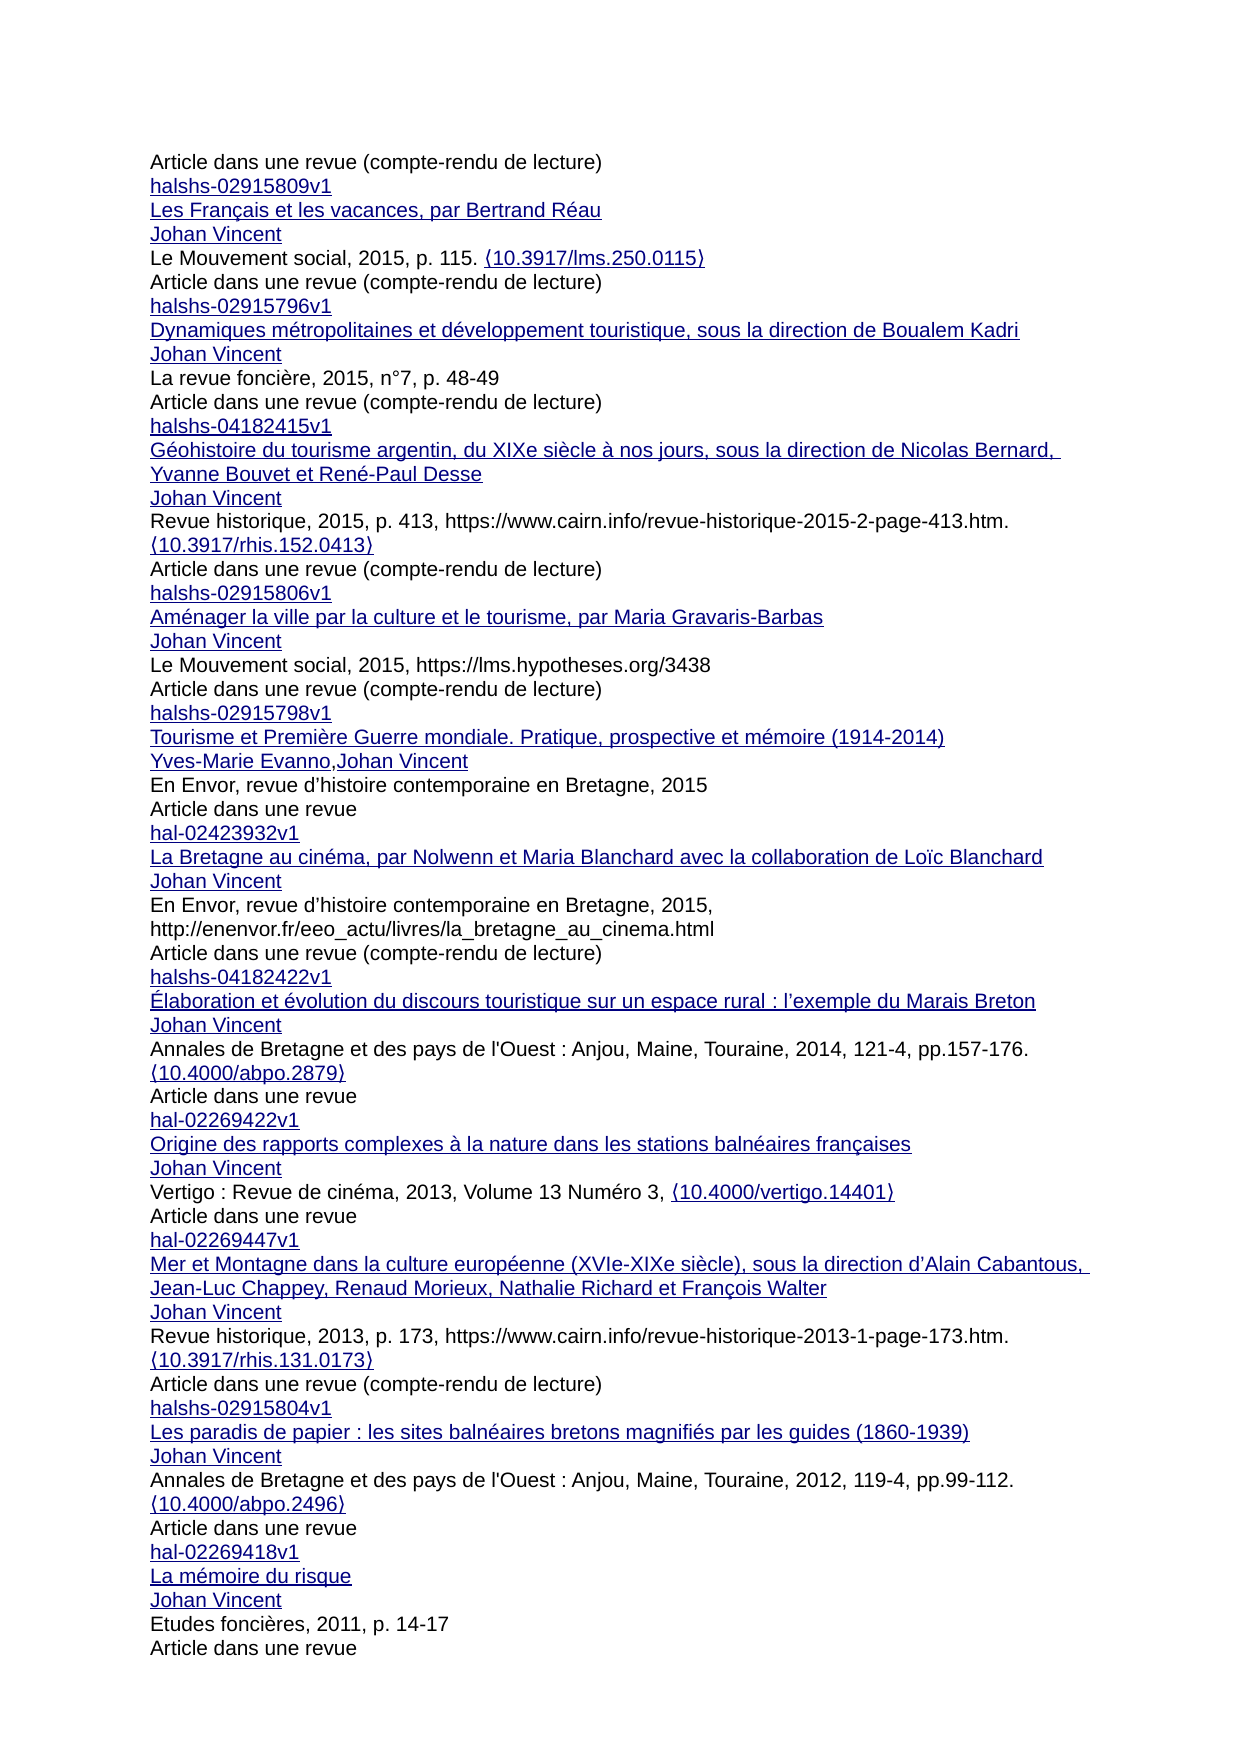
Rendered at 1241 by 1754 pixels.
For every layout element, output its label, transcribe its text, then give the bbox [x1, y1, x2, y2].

table_cell Les paradis de papier : les sites balnéaires bretons magnifiés par les guides (1860-1939) Johan Vincent Annales de Bretagne et des pays de l'Ouest : Anjou, Maine, Touraine, 2012, 119-4, pp.99-112. ⟨10.4000/abpo.2496⟩ Article dans une revue hal-02269418v1 [150, 1420, 1090, 1563]
table_cell Géohistoire du tourisme argentin, du XIXe siècle à nos jours, sous la direction de Nicolas Bernard, Yvanne Bouvet et René-Paul Desse Johan Vincent Revue historique, 2015, p. 413, https://www.cairn.info/revue-historique-2015-2-page-413.htm. ⟨10.3917/rhis.152.0413⟩ Article dans une revue (compte-rendu de lecture) halshs-02915806v1 [150, 438, 1090, 605]
table_cell Origine des rapports complexes à la nature dans les stations balnéaires françaises Johan Vincent Vertigo : Revue de cinéma, 2013, Volume 13 Numéro 3, ⟨10.4000/vertigo.14401⟩ Article dans une revue hal-02269447v1 [150, 1132, 1090, 1252]
table_cell Tourisme et Première Guerre mondiale. Pratique, prospective et mémoire (1914-2014) Yves-Marie Evanno,Johan Vincent En Envor, revue d’histoire contemporaine en Bretagne, 2015 Article dans une revue hal-02423932v1 [150, 725, 1090, 845]
table_cell Aménager la ville par la culture et le tourisme, par Maria Gravaris-Barbas Johan Vincent Le Mouvement social, 2015, https://lms.hypotheses.org/3438 Article dans une revue (compte-rendu de lecture) halshs-02915798v1 [150, 605, 1090, 725]
table_cell Dynamiques métropolitaines et développement touristique, sous la direction de Boualem Kadri Johan Vincent La revue foncière, 2015, n°7, p. 48-49 Article dans une revue (compte-rendu de lecture) halshs-04182415v1 [150, 318, 1090, 437]
table_cell Article dans une revue (compte-rendu de lecture) halshs-02915809v1 [150, 150, 1090, 198]
table_cell La mémoire du risque Johan Vincent Etudes foncières, 2011, p. 14-17 Article dans une revue [150, 1564, 1090, 1659]
table_cell Jean-Luc Chappey, Renaud Morieux, Nathalie Richard et François Walter Johan Vincent Revue historique, 2013, p. 173, https://www.cairn.info/revue-historique-2013-1-page-173.htm. ⟨10.3917/rhis.131.0173⟩ Article dans une revue (compte-rendu de lecture) halshs-02915804v1 [150, 1274, 1090, 1420]
table_cell La Bretagne au cinéma, par Nolwenn et Maria Blanchard avec la collaboration de Loïc Blanchard Johan Vincent En Envor, revue d’histoire contemporaine en Bretagne, 2015, http://enenvor.fr/eeo_actu/livres/la_bretagne_au_cinema.html Article dans une revue (compte-rendu de lecture) halshs-04182422v1 [150, 845, 1090, 988]
table_cell Mer et Montagne dans la culture européenne (XVIe-XIXe siècle), sous la direction d’Alain Cabantous, [150, 1252, 1090, 1273]
table_cell Les Français et les vacances, par Bertrand Réau Johan Vincent Le Mouvement social, 2015, p. 115. ⟨10.3917/lms.250.0115⟩ Article dans une revue (compte-rendu de lecture) halshs-02915796v1 [150, 198, 1090, 318]
table_cell Élaboration et évolution du discours touristique sur un espace rural : l’exemple du Marais Breton Johan Vincent Annales de Bretagne et des pays de l'Ouest : Anjou, Maine, Touraine, 2014, 121-4, pp.157-176. ⟨10.4000/abpo.2879⟩ Article dans une revue hal-02269422v1 [150, 989, 1090, 1132]
